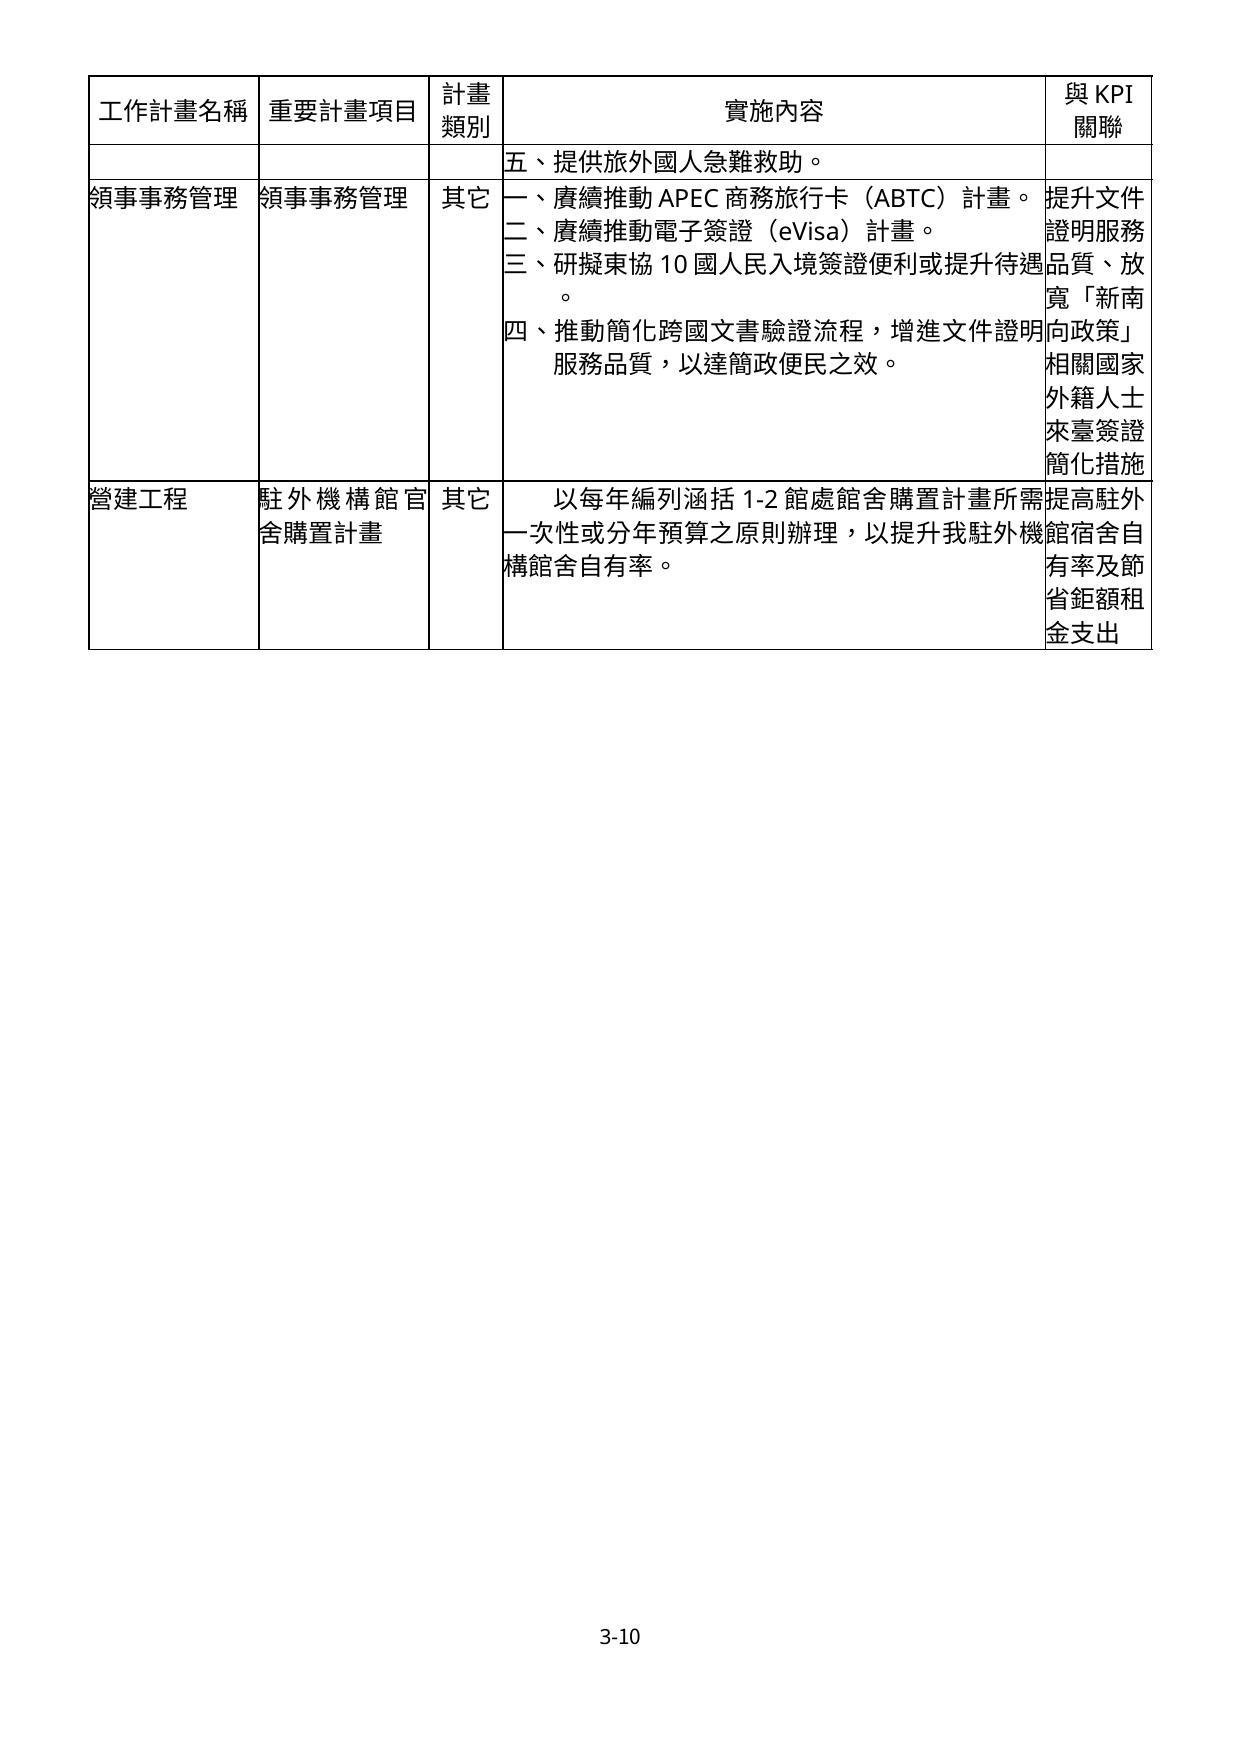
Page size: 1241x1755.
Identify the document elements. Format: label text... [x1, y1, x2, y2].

table_cell 駐外機構館官舍購置計畫 [260, 482, 428, 649]
table_cell 營建工程 [90, 482, 258, 649]
table_header 與KPI 關聯 [1046, 77, 1151, 143]
table_cell 其它 [430, 482, 502, 649]
table_cell 領事事務管理 [260, 180, 428, 480]
table_cell 提高駐外館宿舍自有率及節省鉅額租金支出 [1046, 482, 1151, 649]
table_header 重要計畫項目 [260, 77, 428, 143]
table_cell [1046, 145, 1151, 178]
table_cell 領事事務管理 [90, 180, 258, 480]
table_header 工作計畫名稱 [90, 77, 258, 143]
table_cell 以每年編列涵括1-2館處館舍購置計畫所需一次性或分年預算之原則辦理，以提升我駐外機構館舍自有率。 [504, 482, 1045, 649]
table_cell [430, 145, 502, 178]
table_cell 提升文件證明服務品質、放寬「新南向政策」相關國家外籍人士來臺簽證簡化措施 [1046, 180, 1151, 480]
table_cell [90, 145, 258, 178]
table_header 實施內容 [504, 77, 1045, 143]
table_cell 五、提供旅外國人急難救助。 [504, 145, 1045, 178]
table_cell [260, 145, 428, 178]
table_cell 其它 [430, 180, 502, 480]
table_cell 一、賡續推動APEC商務旅行卡（ABTC）計畫。 二、賡續推動電子簽證（eVisa）計畫。 三、研擬東協10國人民入境簽證便利或提升待遇。 四、推動簡化跨國文書驗證流程，增進文件證明服務品質，以達簡政便民之效。 [504, 180, 1045, 480]
table_header 計畫類別 [430, 77, 502, 143]
